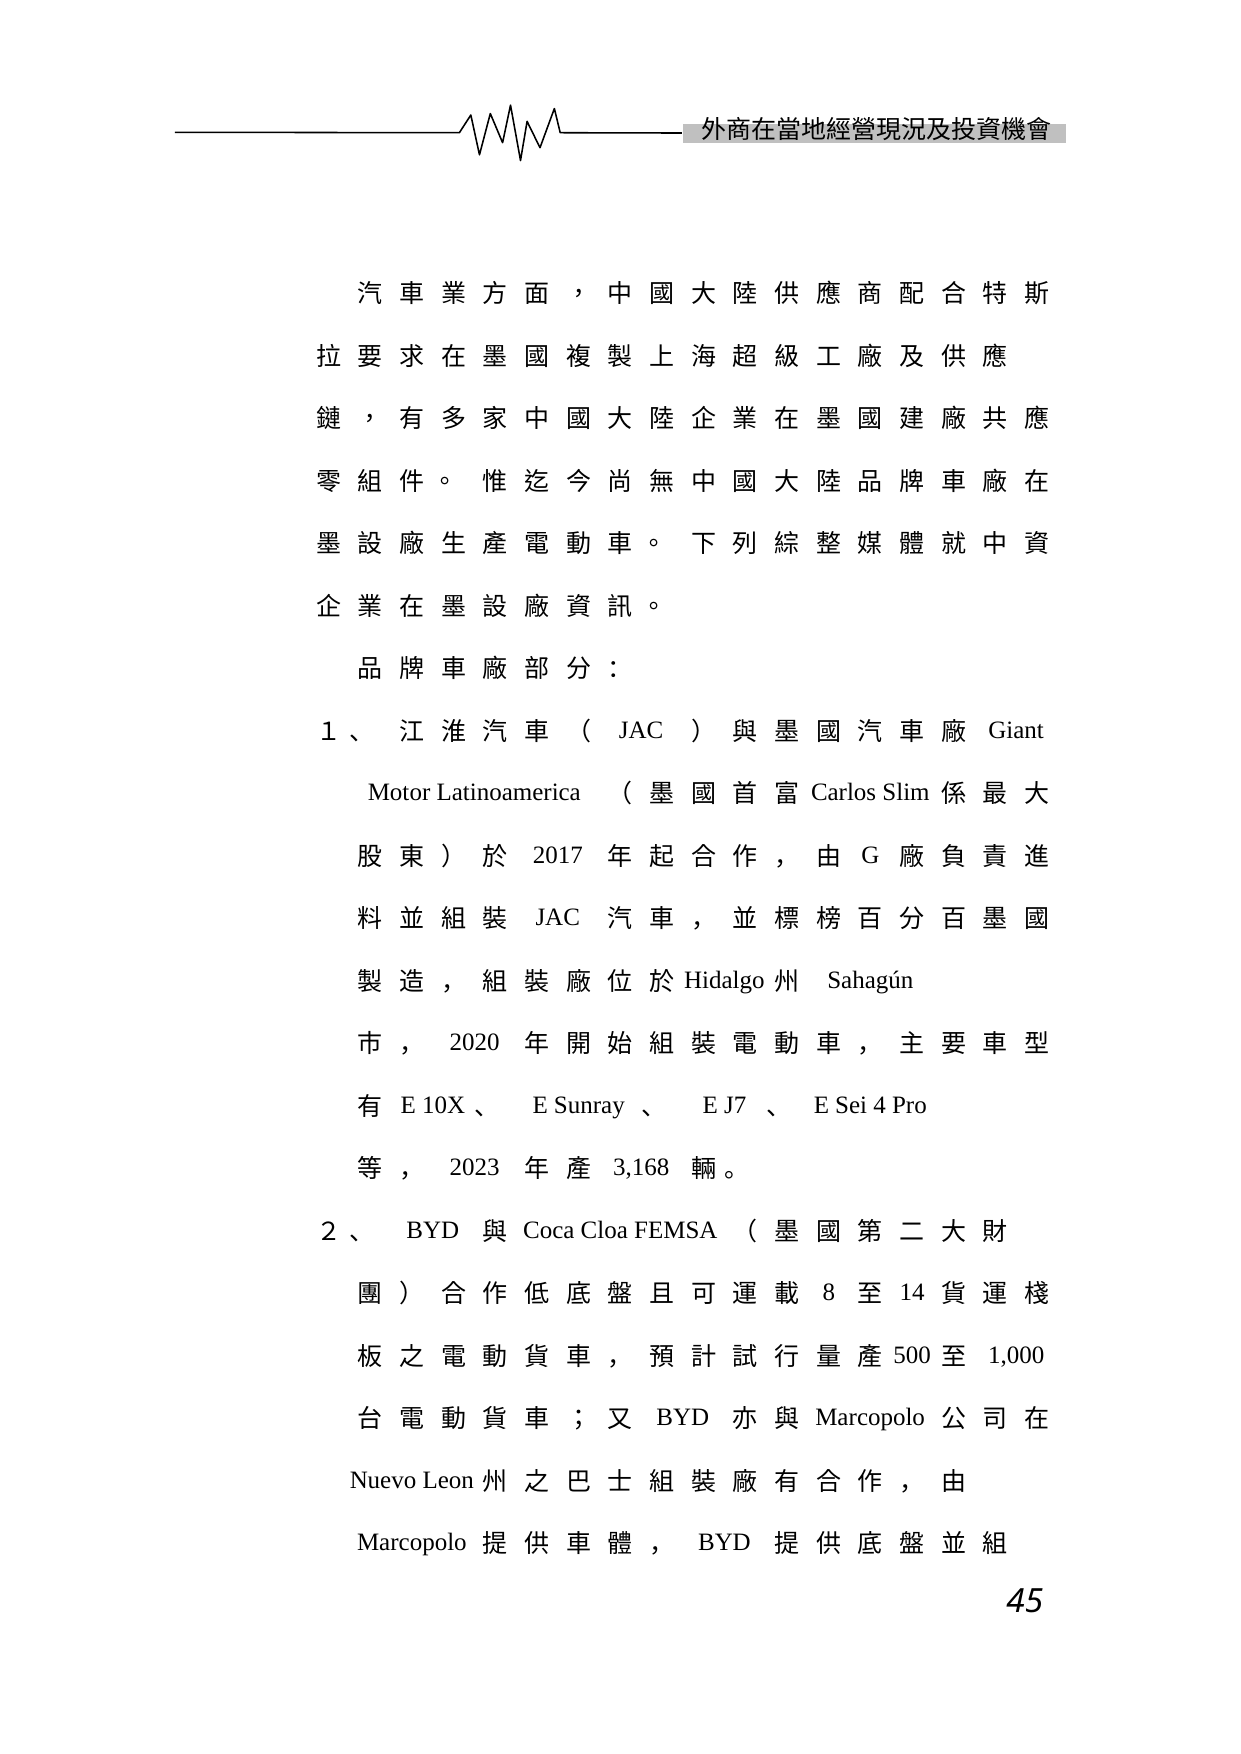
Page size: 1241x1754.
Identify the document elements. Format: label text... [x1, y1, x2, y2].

text 品牌車廠部分： [281, 625, 1058, 688]
text １、江淮汽車（JAC）與墨國汽車廠Giant Motor Latinoamerica（墨國首富Carlos Slim係最大股東）於2017年起合作，由G廠負責進料並組裝JAC汽車，並標榜百分百墨國製造，組裝廠位於Hidalgo州Sahagún市，2020年開始組裝電動車，主要車型有E 10X、E Sunray、E J7、E Sei 4 Pro等，2023年產3,168輛。 [281, 688, 1058, 1188]
text ２、BYD與Coca Cloa FEMSA（墨國第二大財團）合作低底盤且可運載8至14貨運棧板之電動貨車，預計試行量產500至1,000台電動貨車；又BYD亦與Marcopolo公司在Nuevo Leon州之巴士組裝廠有合作，由Marcopolo提供車體，BYD提供底盤並組 [281, 1188, 1058, 1563]
text 汽車業方面，中國大陸供應商配合特斯拉要求在墨國複製上海超級工廠及供應鏈，有多家中國大陸企業在墨國建廠共應零組件。惟迄今尚無中國大陸品牌車廠在墨設廠生產電動車。下列綜整媒體就中資企業在墨設廠資訊。 [281, 250, 1058, 625]
